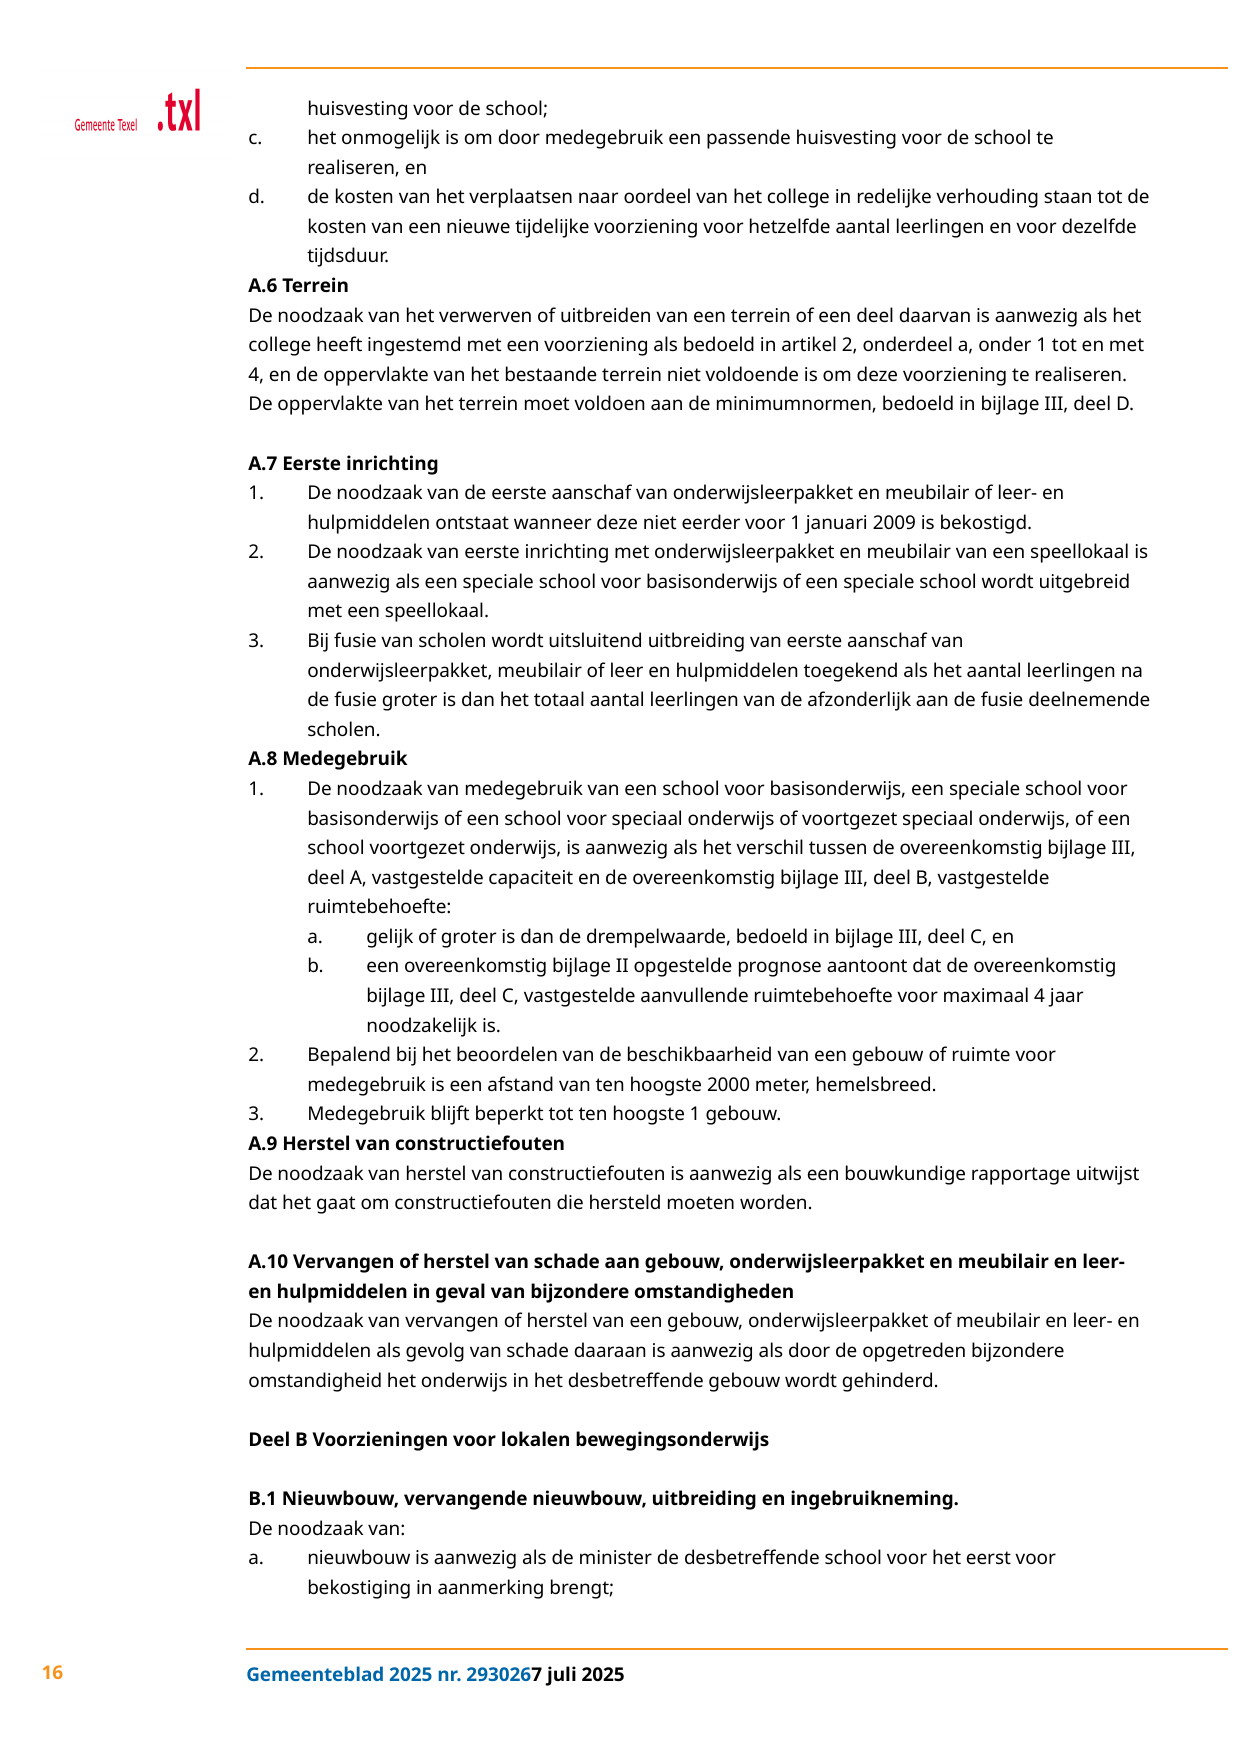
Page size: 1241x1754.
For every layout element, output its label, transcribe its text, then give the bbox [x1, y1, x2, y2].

text A.6 Terrein [248, 272, 1152, 298]
list Bepalend bij het beoordelen van de beschikbaarheid van een gebouw of ruimte voor medegebruik is een afstand van ten hoogste 2000 meter, hemelsbreed. [248, 1041, 1152, 1097]
list De noodzaak van eerste inrichting met onderwijsleerpakket en meubilair van een speellokaal is aanwezig als een speciale school voor basisonderwijs of een speciale school wordt uitgebreid met een speellokaal. [248, 538, 1152, 623]
list De noodzaak van de eerste aanschaf van onderwijsleerpakket en meubilair of leer- en hulpmiddelen ontstaat wanneer deze niet eerder voor 1 januari 2009 is bekostigd. [248, 479, 1152, 535]
list een overeenkomstig bijlage II opgestelde prognose aantoont dat de overeenkomstig bijlage III, deel C, vastgestelde aanvullende ruimtebehoefte voor maximaal 4 jaar noodzakelijk is. [307, 953, 1152, 1038]
list De noodzaak van medegebruik van een school voor basisonderwijs, een speciale school voor basisonderwijs of een school voor speciaal onderwijs of voortgezet speciaal onderwijs, of een school voortgezet onderwijs, is aanwezig als het verschil tussen de overeenkomstig bijlage III, deel A, vastgestelde capaciteit en de overeenkomstig bijlage III, deel B, vastgestelde ruimtebehoefte: [248, 775, 1152, 919]
list de kosten van het verplaatsen naar oordeel van het college in redelijke verhouding staan tot de kosten van een nieuwe tijdelijke voorziening voor hetzelfde aantal leerlingen en voor dezelfde tijdsduur. [248, 183, 1152, 268]
list gelijk of groter is dan de drempelwaarde, bedoeld in bijlage III, deel C, en [307, 923, 1152, 949]
picture [41, 47, 231, 172]
list Bij fusie van scholen wordt uitsluitend uitbreiding van eerste aanschaf van onderwijsleerpakket, meubilair of leer en hulpmiddelen toegekend als het aantal leerlingen na de fusie groter is dan het totaal aantal leerlingen van de afzonderlijk aan de fusie deelnemende scholen. [248, 627, 1152, 742]
text Deel B Voorzieningen voor lokalen bewegingsonderwijs [248, 1426, 1152, 1452]
list nieuwbouw is aanwezig als de minister de desbetreffende school voor het eerst voor bekostiging in aanmerking brengt; [248, 1544, 1152, 1600]
text B.1 Nieuwbouw, vervangende nieuwbouw, uitbreiding en ingebruikneming. [248, 1485, 1152, 1511]
text A.7 Eerste inrichting [248, 450, 1152, 476]
text De noodzaak van herstel van constructiefouten is aanwezig als een bouwkundige rapportage uitwijst dat het gaat om constructiefouten die hersteld moeten worden. [248, 1160, 1152, 1215]
list huisvesting voor de school; [248, 95, 1152, 121]
text De noodzaak van: [248, 1515, 1152, 1541]
text A.9 Herstel van constructiefouten [248, 1130, 1152, 1156]
text A.10 Vervangen of herstel van schade aan gebouw, onderwijsleerpakket en meubilair en leer- en hulpmiddelen in geval van bijzondere omstandigheden [248, 1248, 1152, 1304]
text De noodzaak van het verwerven of uitbreiden van een terrein of een deel daarvan is aanwezig als het college heeft ingestemd met een voorziening als bedoeld in artikel 2, onderdeel a, onder 1 tot en met 4, en de oppervlakte van het bestaande terrein niet voldoende is om deze voorziening te realiseren. De oppervlakte van het terrein moet voldoen aan de minimumnormen, bedoeld in bijlage III, deel D. [248, 302, 1152, 416]
list het onmogelijk is om door medegebruik een passende huisvesting voor de school te realiseren, en [248, 124, 1152, 180]
text A.8 Medegebruik [248, 746, 1152, 771]
text De noodzaak van vervangen of herstel van een gebouw, onderwijsleerpakket of meubilair en leer- en hulpmiddelen als gevolg van schade daaraan is aanwezig als door de opgetreden bijzondere omstandigheid het onderwijs in het desbetreffende gebouw wordt gehinderd. [248, 1308, 1152, 1393]
list Medegebruik blijft beperkt tot ten hoogste 1 gebouw. [248, 1101, 1152, 1126]
